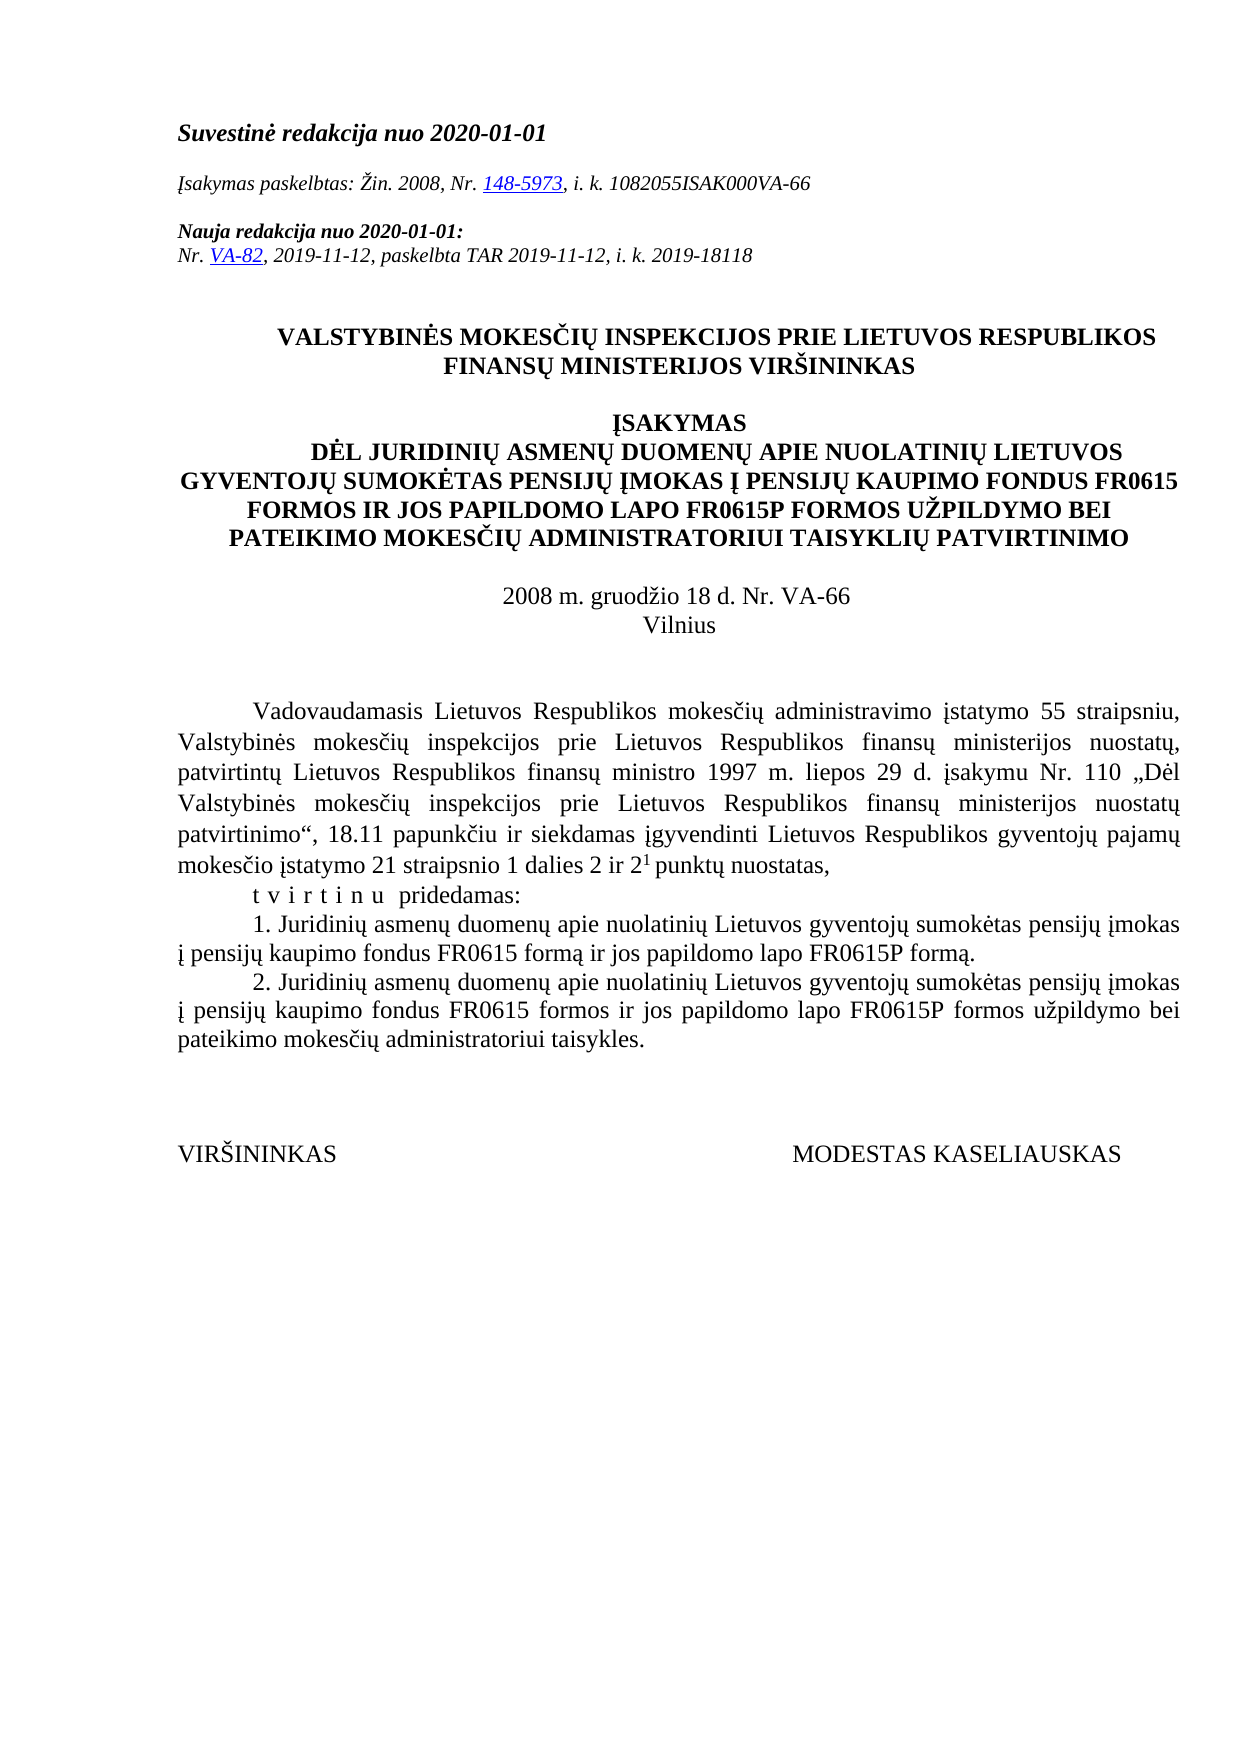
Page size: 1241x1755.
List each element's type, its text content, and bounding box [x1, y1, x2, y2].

text Įsakymas paskelbtas: Žin. 2008, Nr. 148-5973, i. k. 1082055ISAK000VA-66 [177, 171, 1181, 195]
text tvirtinu pridedamas: [177, 880, 1181, 909]
text 2008 m. gruodžio 18 d. Nr. VA-66 [177, 581, 1181, 610]
text Nr. VA-82, 2019-11-12, paskelbta TAR 2019-11-12, i. k. 2019-18118 [177, 243, 1181, 267]
text DĖL JURIDINIŲ ASMENŲ DUOMENŲ APIE NUOLATINIŲ LIETUVOS GYVENTOJŲ SUMOKĖTAS PENSIJŲ ĮMOKAS Į PENSIJŲ KAUPIMO FONDUS FR0615 FORMOS IR JOS PAPILDOMO LAPO FR0615P FORMOS UŽPILDYMO BEI PATEIKIMO MOKESČIŲ ADMINISTRATORIUI TAISYKLIŲ PATVIRTINIMO [177, 437, 1181, 552]
text 1. Juridinių asmenų duomenų apie nuolatinių Lietuvos gyventojų sumokėtas pensijų įmokas į pensijų kaupimo fondus FR0615 formą ir jos papildomo lapo FR0615P formą. [177, 909, 1181, 967]
text Nauja redakcija nuo 2020-01-01: [177, 219, 1181, 243]
text Suvestinė redakcija nuo 2020-01-01 [177, 118, 1181, 147]
text VALSTYBINĖS MOKESČIŲ INSPEKCIJOS PRIE LIETUVOS RESPUBLIKOS FINANSŲ MINISTERIJOS VIRŠININKAS [177, 322, 1181, 380]
text 2. Juridinių asmenų duomenų apie nuolatinių Lietuvos gyventojų sumokėtas pensijų įmokas į pensijų kaupimo fondus FR0615 formos ir jos papildomo lapo FR0615P formos užpildymo bei pateikimo mokesčių administratoriui taisykles. [177, 967, 1181, 1053]
text ĮSAKYMAS [177, 408, 1181, 437]
text VIRŠININKAS MODESTAS KASELIAUSKAS [177, 1139, 1181, 1168]
text Vadovaudamasis Lietuvos Respublikos mokesčių administravimo įstatymo 55 straipsniu, Valstybinės mokesčių inspekcijos prie Lietuvos Respublikos finansų ministerijos nuostatų, patvirtintų Lietuvos Respublikos finansų ministro 1997 m. liepos 29 d. įsakymu Nr. 110 „Dėl Valstybinės mokesčių inspekcijos prie Lietuvos Respublikos finansų ministerijos nuostatų patvirtinimo“, 18.11 papunkčiu ir siekdamas įgyvendinti Lietuvos Respublikos gyventojų pajamų mokesčio įstatymo 21 straipsnio 1 dalies 2 ir 21 punktų nuostatas, [177, 696, 1181, 878]
text Vilnius [177, 610, 1181, 638]
